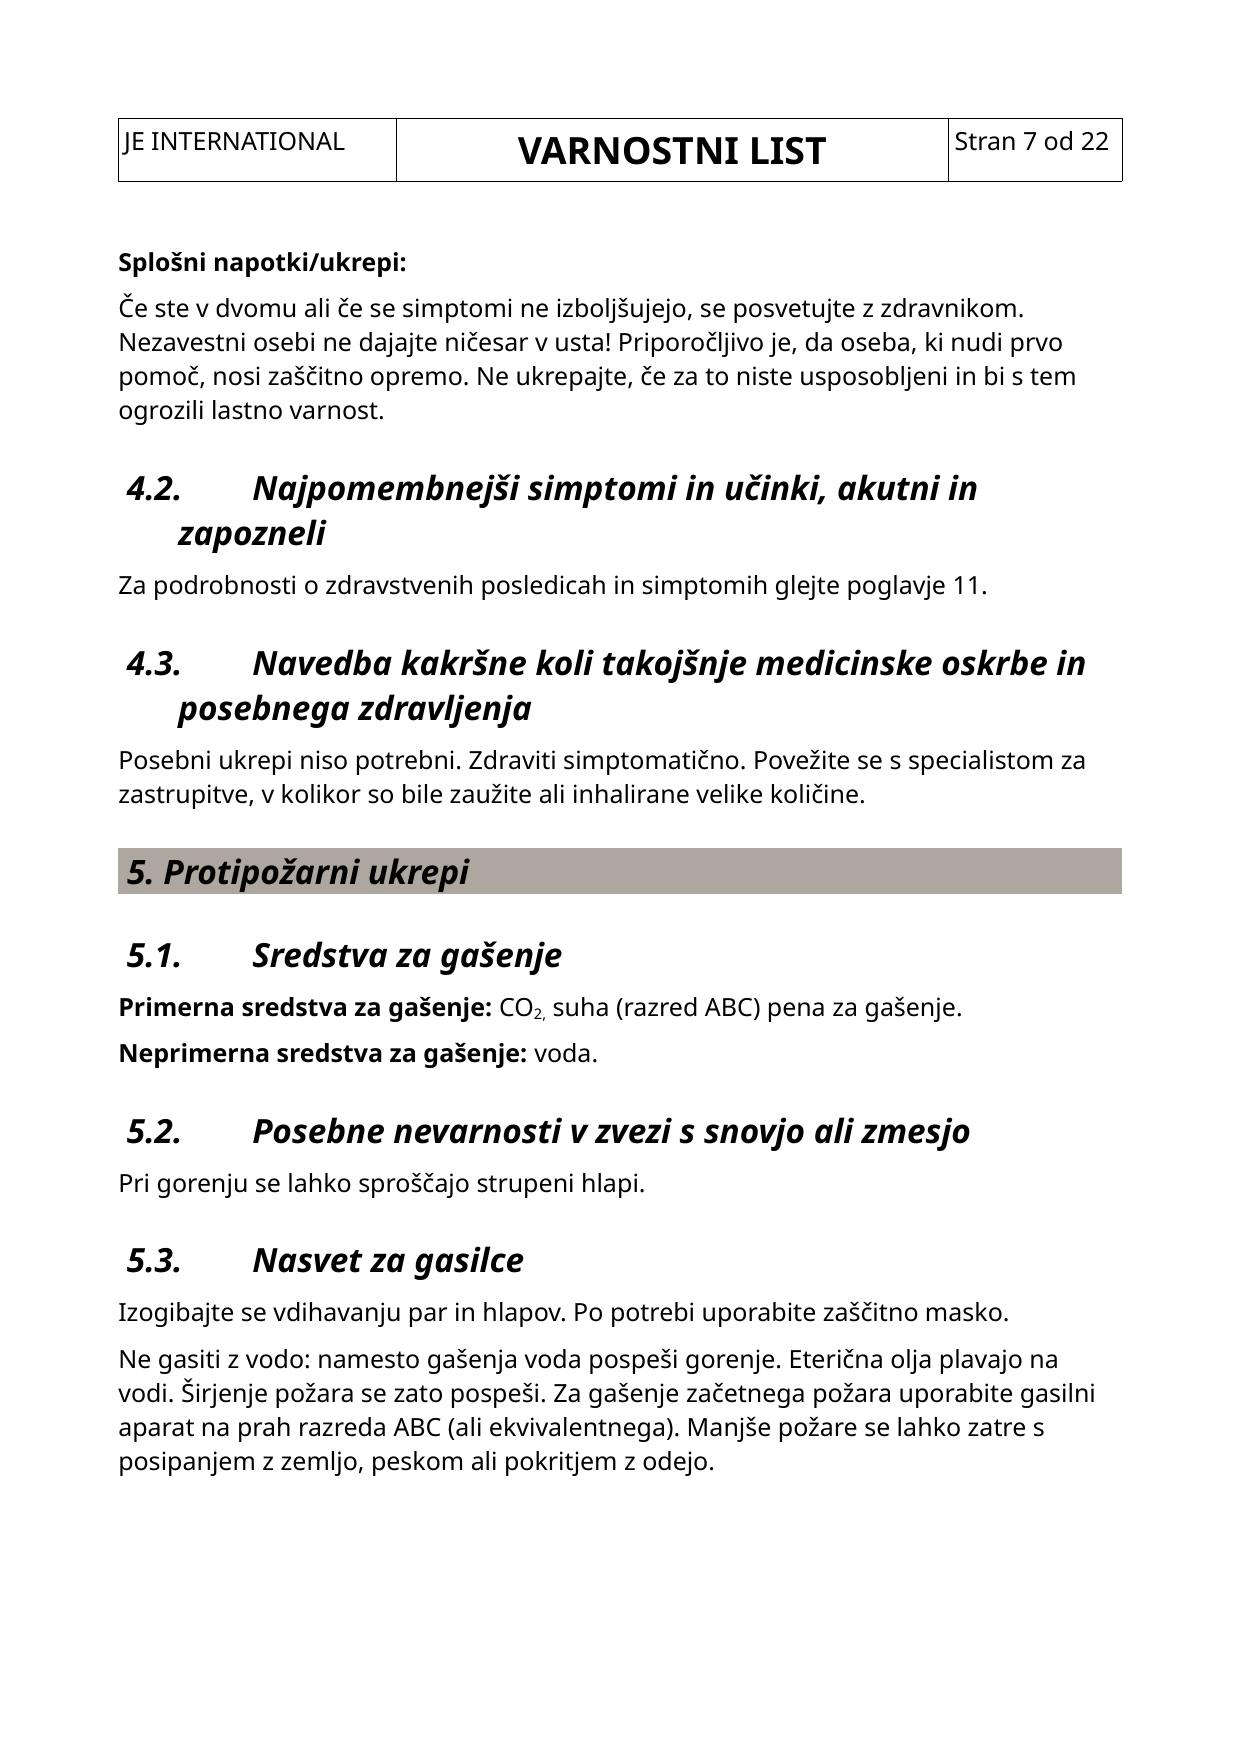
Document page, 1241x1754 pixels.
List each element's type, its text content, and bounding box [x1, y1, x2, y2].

text Ne gasiti z vodo: namesto gašenja voda pospeši gorenje. Eterična olja plavajo na vodi. Širjenje požara se zato pospeši. Za gašenje začetnega požara uporabite gasilni aparat na prah razreda ABC (ali ekvivalentnega). Manjše požare se lahko zatre s posipanjem z zemljo, peskom ali pokritjem z odejo. [118, 1341, 1122, 1478]
text Neprimerna sredstva za gašenje: voda. [118, 1036, 1122, 1070]
subtitle Najpomembnejši simptomi in učinki, akutni in zapozneli [118, 464, 1122, 555]
subtitle Splošni napotki/ukrepi: [118, 244, 1122, 278]
text Primerna sredstva za gašenje: CO2, suha (razred ABC) pena za gašenje. [118, 989, 1122, 1023]
text Če ste v dvomu ali če se simptomi ne izboljšujejo, se posvetujte z zdravnikom. Nezavestni osebi ne dajajte ničesar v usta! Priporočljivo je, da oseba, ki nudi prvo pomoč, nosi zaščitno opremo. Ne ukrepajte, če za to niste usposobljeni in bi s tem ogrozili lastno varnost. [118, 291, 1122, 427]
text Izogibajte se vdihavanju par in hlapov. Po potrebi uporabite zaščitno masko. [118, 1295, 1122, 1329]
text Pri gorenju se lahko sproščajo strupeni hlapi. [118, 1165, 1122, 1199]
subtitle Nasvet za gasilce [118, 1237, 1122, 1282]
subtitle Sredstva za gašenje [118, 931, 1122, 977]
text Posebni ukrepi niso potrebni. Zdraviti simptomatično. Povežite se s specialistom za zastrupitve, v kolikor so bile zaužite ali inhalirane velike količine. [118, 743, 1122, 811]
subtitle Navedba kakršne koli takojšnje medicinske oskrbe in posebnega zdravljenja [118, 639, 1122, 730]
text Za podrobnosti o zdravstvenih posledicah in simptomih glejte poglavje 11. [118, 568, 1122, 602]
subtitle Protipožarni ukrepi [118, 848, 1122, 894]
subtitle Posebne nevarnosti v zvezi s snovjo ali zmesjo [118, 1107, 1122, 1153]
